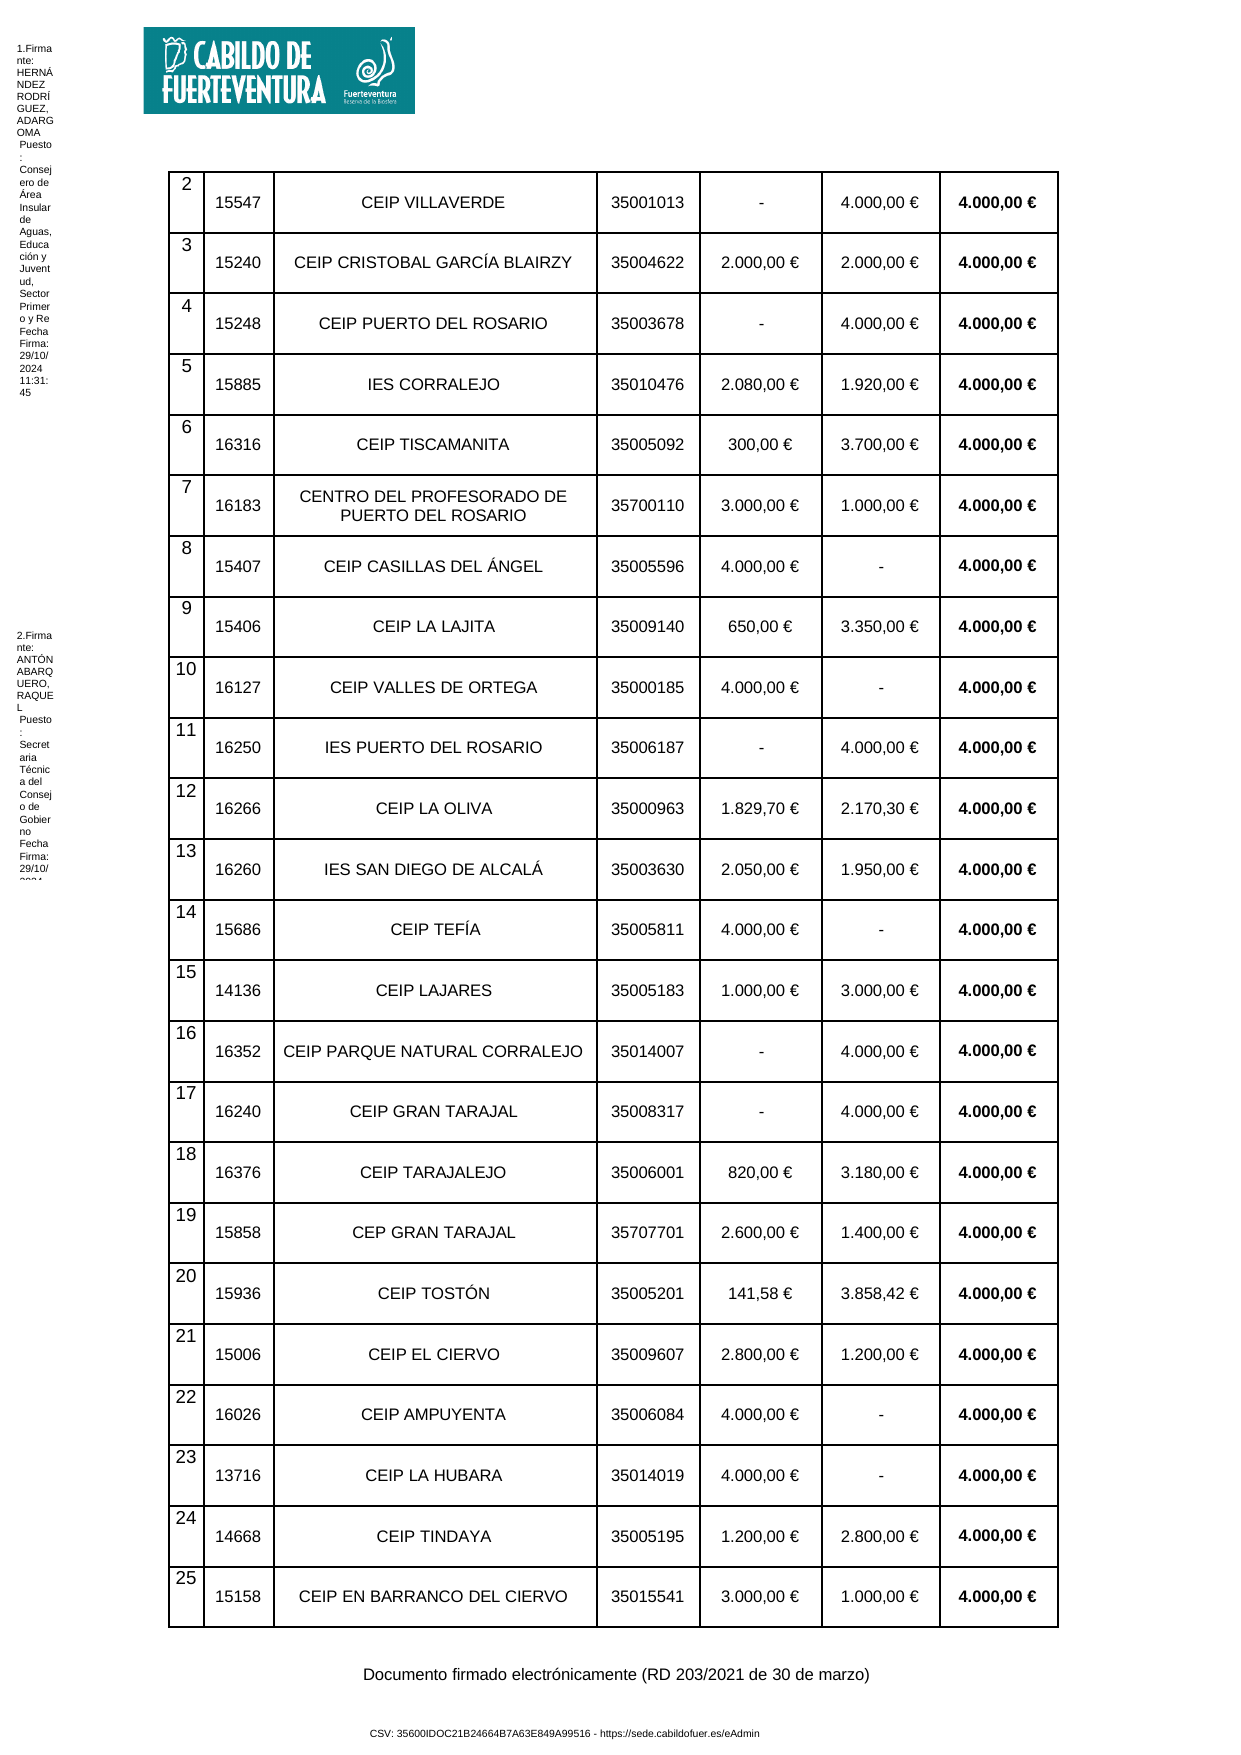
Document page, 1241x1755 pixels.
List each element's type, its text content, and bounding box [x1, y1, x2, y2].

table_cell 4.000,00 € [941, 416, 1057, 474]
table_cell 4.000,00 € [941, 840, 1057, 898]
table_cell 4.000,00 € [701, 1386, 821, 1444]
table_cell 1.000,00 € [823, 476, 939, 535]
table_cell 19 [170, 1204, 203, 1262]
table_cell 8 [170, 537, 203, 596]
table_cell - [701, 1022, 821, 1081]
table_cell 16376 [205, 1143, 273, 1202]
table_cell 16026 [205, 1386, 273, 1444]
table_cell 15240 [205, 234, 273, 292]
table_cell CEIP EN BARRANCO DEL CIERVO [275, 1568, 596, 1626]
table_cell 35004622 [598, 234, 699, 292]
table_cell 4.000,00 € [701, 658, 821, 717]
table_cell CEIP AMPUYENTA [275, 1386, 596, 1444]
table_cell CEIP EL CIERVO [275, 1325, 596, 1383]
table_cell 4.000,00 € [941, 355, 1057, 413]
table_cell - [823, 901, 939, 959]
table_cell 16316 [205, 416, 273, 474]
table_cell 24 [170, 1507, 203, 1566]
text Puesto: Consejero de Área Insular de Aguas, Educación y Juventud, Sector Primero y Re Fecha Firma: 29/10/2024 11:31:45 [19, 139, 52, 399]
table_cell - [823, 1386, 939, 1444]
table_header - [701, 173, 821, 232]
table_cell 17 [170, 1083, 203, 1141]
table_cell 35006187 [598, 719, 699, 777]
table_cell 4.000,00 € [941, 1507, 1057, 1566]
table_cell - [701, 294, 821, 353]
table_cell 18 [170, 1143, 203, 1202]
table_cell 35005183 [598, 961, 699, 1020]
table_cell IES PUERTO DEL ROSARIO [275, 719, 596, 777]
table_cell 15 [170, 961, 203, 1020]
table_cell 35000185 [598, 658, 699, 717]
table_cell 15686 [205, 901, 273, 959]
text 1.Firmante: HERNÁNDEZ RODRÍGUEZ,ADARGOMA [17, 43, 54, 139]
table_cell 4.000,00 € [941, 1446, 1057, 1505]
table_cell - [823, 537, 939, 596]
table_cell 16250 [205, 719, 273, 777]
table_cell 35005811 [598, 901, 699, 959]
table_cell 35000963 [598, 779, 699, 838]
table_cell 15006 [205, 1325, 273, 1383]
table_cell 25 [170, 1568, 203, 1626]
table_cell 35005195 [598, 1507, 699, 1566]
table_cell 35006001 [598, 1143, 699, 1202]
table_cell 4.000,00 € [941, 901, 1057, 959]
table_cell CEIP PARQUE NATURAL CORRALEJO [275, 1022, 596, 1081]
table_cell 4 [170, 294, 203, 353]
table_cell 35009140 [598, 598, 699, 656]
table_cell 35008317 [598, 1083, 699, 1141]
table_cell 15858 [205, 1204, 273, 1262]
table_cell 1.829,70 € [701, 779, 821, 838]
table_cell CEIP CASILLAS DEL ÁNGEL [275, 537, 596, 596]
table_cell 35005596 [598, 537, 699, 596]
table_cell 4.000,00 € [823, 1022, 939, 1081]
table_cell 2.000,00 € [701, 234, 821, 292]
table_cell 15406 [205, 598, 273, 656]
table_cell 14136 [205, 961, 273, 1020]
table_cell CEIP VALLES DE ORTEGA [275, 658, 596, 717]
table_cell 13 [170, 840, 203, 898]
table_cell 2.800,00 € [823, 1507, 939, 1566]
table_cell 15885 [205, 355, 273, 413]
table_cell 4.000,00 € [941, 961, 1057, 1020]
table_cell 3.000,00 € [701, 1568, 821, 1626]
table_cell 15407 [205, 537, 273, 596]
table_cell 15248 [205, 294, 273, 353]
table_cell 35014019 [598, 1446, 699, 1505]
table_cell 6 [170, 416, 203, 474]
table_header 35001013 [598, 173, 699, 232]
table_cell 4.000,00 € [941, 1568, 1057, 1626]
table_cell 141,58 € [701, 1264, 821, 1323]
table_cell 3.180,00 € [823, 1143, 939, 1202]
table_cell 4.000,00 € [941, 658, 1057, 717]
table_cell 4.000,00 € [701, 901, 821, 959]
table_cell 7 [170, 476, 203, 535]
table_cell CEIP LA HUBARA [275, 1446, 596, 1505]
table_cell 2.600,00 € [701, 1204, 821, 1262]
table_cell 35005092 [598, 416, 699, 474]
table_cell 35014007 [598, 1022, 699, 1081]
table_cell 16266 [205, 779, 273, 838]
table_cell - [701, 719, 821, 777]
table_cell 4.000,00 € [941, 1264, 1057, 1323]
table_cell CEIP TINDAYA [275, 1507, 596, 1566]
table_cell 35005201 [598, 1264, 699, 1323]
table_cell 2.170,30 € [823, 779, 939, 838]
table_cell CEIP PUERTO DEL ROSARIO [275, 294, 596, 353]
table_cell 4.000,00 € [941, 476, 1057, 535]
table_cell 35010476 [598, 355, 699, 413]
table_cell 20 [170, 1264, 203, 1323]
table_cell 4.000,00 € [941, 234, 1057, 292]
table_cell 4.000,00 € [941, 294, 1057, 353]
table_header 4.000,00 € [823, 173, 939, 232]
table_cell 35003630 [598, 840, 699, 898]
table_cell 2.080,00 € [701, 355, 821, 413]
table_cell IES CORRALEJO [275, 355, 596, 413]
table_cell 21 [170, 1325, 203, 1383]
table_cell CEIP GRAN TARAJAL [275, 1083, 596, 1141]
table_cell 14 [170, 901, 203, 959]
table_cell 1.000,00 € [823, 1568, 939, 1626]
table_cell 1.200,00 € [701, 1507, 821, 1566]
table_cell 23 [170, 1446, 203, 1505]
table_cell - [823, 1446, 939, 1505]
table_cell 35700110 [598, 476, 699, 535]
table_cell 820,00 € [701, 1143, 821, 1202]
table_cell 4.000,00 € [941, 1204, 1057, 1262]
table_cell 3.000,00 € [701, 476, 821, 535]
table_cell 16183 [205, 476, 273, 535]
table_cell 3.858,42 € [823, 1264, 939, 1323]
table_cell 1.200,00 € [823, 1325, 939, 1383]
table_cell 2.050,00 € [701, 840, 821, 898]
table_cell 4.000,00 € [941, 1325, 1057, 1383]
table_cell 15936 [205, 1264, 273, 1323]
table_cell 14668 [205, 1507, 273, 1566]
table_cell 16260 [205, 840, 273, 898]
table_header CEIP VILLAVERDE [275, 173, 596, 232]
table_cell CEIP LAJARES [275, 961, 596, 1020]
table_cell 4.000,00 € [941, 1143, 1057, 1202]
table_cell 300,00 € [701, 416, 821, 474]
table_cell 10 [170, 658, 203, 717]
table_cell CEIP TARAJALEJO [275, 1143, 596, 1202]
table_cell 35006084 [598, 1386, 699, 1444]
table_cell 5 [170, 355, 203, 413]
table_cell 13716 [205, 1446, 273, 1505]
table_cell 3.350,00 € [823, 598, 939, 656]
table_cell 35003678 [598, 294, 699, 353]
table_cell 4.000,00 € [941, 1022, 1057, 1081]
table_header 2 [170, 173, 203, 232]
table_cell 4.000,00 € [941, 537, 1057, 596]
table_cell 4.000,00 € [941, 719, 1057, 777]
table_cell 12 [170, 779, 203, 838]
table_cell 650,00 € [701, 598, 821, 656]
table_cell 1.950,00 € [823, 840, 939, 898]
table_cell 35015541 [598, 1568, 699, 1626]
table_cell 35707701 [598, 1204, 699, 1262]
table_cell 16 [170, 1022, 203, 1081]
table_cell CENTRO DEL PROFESORADO DE PUERTO DEL ROSARIO [275, 476, 596, 535]
table_cell 4.000,00 € [941, 1386, 1057, 1444]
table_cell 16352 [205, 1022, 273, 1081]
text Documento firmado electrónicamente (RD 203/2021 de 30 de marzo) [363, 1664, 1241, 1683]
text Puesto: Secretaria Técnica del Consejo de Gobierno Fecha Firma: 29/10/2024 21:08:01 [19, 714, 52, 879]
table_cell - [701, 1083, 821, 1141]
table_cell 15158 [205, 1568, 273, 1626]
table_cell 4.000,00 € [941, 1083, 1057, 1141]
table_cell CEIP CRISTOBAL GARCÍA BLAIRZY [275, 234, 596, 292]
table_cell 4.000,00 € [823, 294, 939, 353]
table_cell 16127 [205, 658, 273, 717]
table_cell 3.000,00 € [823, 961, 939, 1020]
table_cell CEIP TOSTÓN [275, 1264, 596, 1323]
table_cell 1.400,00 € [823, 1204, 939, 1262]
table_cell 4.000,00 € [941, 598, 1057, 656]
table_cell 2.800,00 € [701, 1325, 821, 1383]
table_cell 4.000,00 € [701, 537, 821, 596]
table_header 4.000,00 € [941, 173, 1057, 232]
text 2.Firmante: ANTÓN ABARQUERO, RAQUEL [17, 630, 54, 713]
table_cell CEP GRAN TARAJAL [275, 1204, 596, 1262]
table_cell 2.000,00 € [823, 234, 939, 292]
table_cell 1.000,00 € [701, 961, 821, 1020]
table_cell 4.000,00 € [941, 779, 1057, 838]
table_cell CEIP LA LAJITA [275, 598, 596, 656]
table_cell 1.920,00 € [823, 355, 939, 413]
table_cell 9 [170, 598, 203, 656]
table_cell 3 [170, 234, 203, 292]
table_header 15547 [205, 173, 273, 232]
table_cell 16240 [205, 1083, 273, 1141]
table_cell CEIP TEFÍA [275, 901, 596, 959]
table_cell CEIP TISCAMANITA [275, 416, 596, 474]
table_cell - [823, 658, 939, 717]
table_cell CEIP LA OLIVA [275, 779, 596, 838]
table_cell 11 [170, 719, 203, 777]
table_cell 4.000,00 € [701, 1446, 821, 1505]
table_cell 4.000,00 € [823, 1083, 939, 1141]
table_cell 3.700,00 € [823, 416, 939, 474]
table_cell 35009607 [598, 1325, 699, 1383]
table_cell 22 [170, 1386, 203, 1444]
table_cell IES SAN DIEGO DE ALCALÁ [275, 840, 596, 898]
table_cell 4.000,00 € [823, 719, 939, 777]
